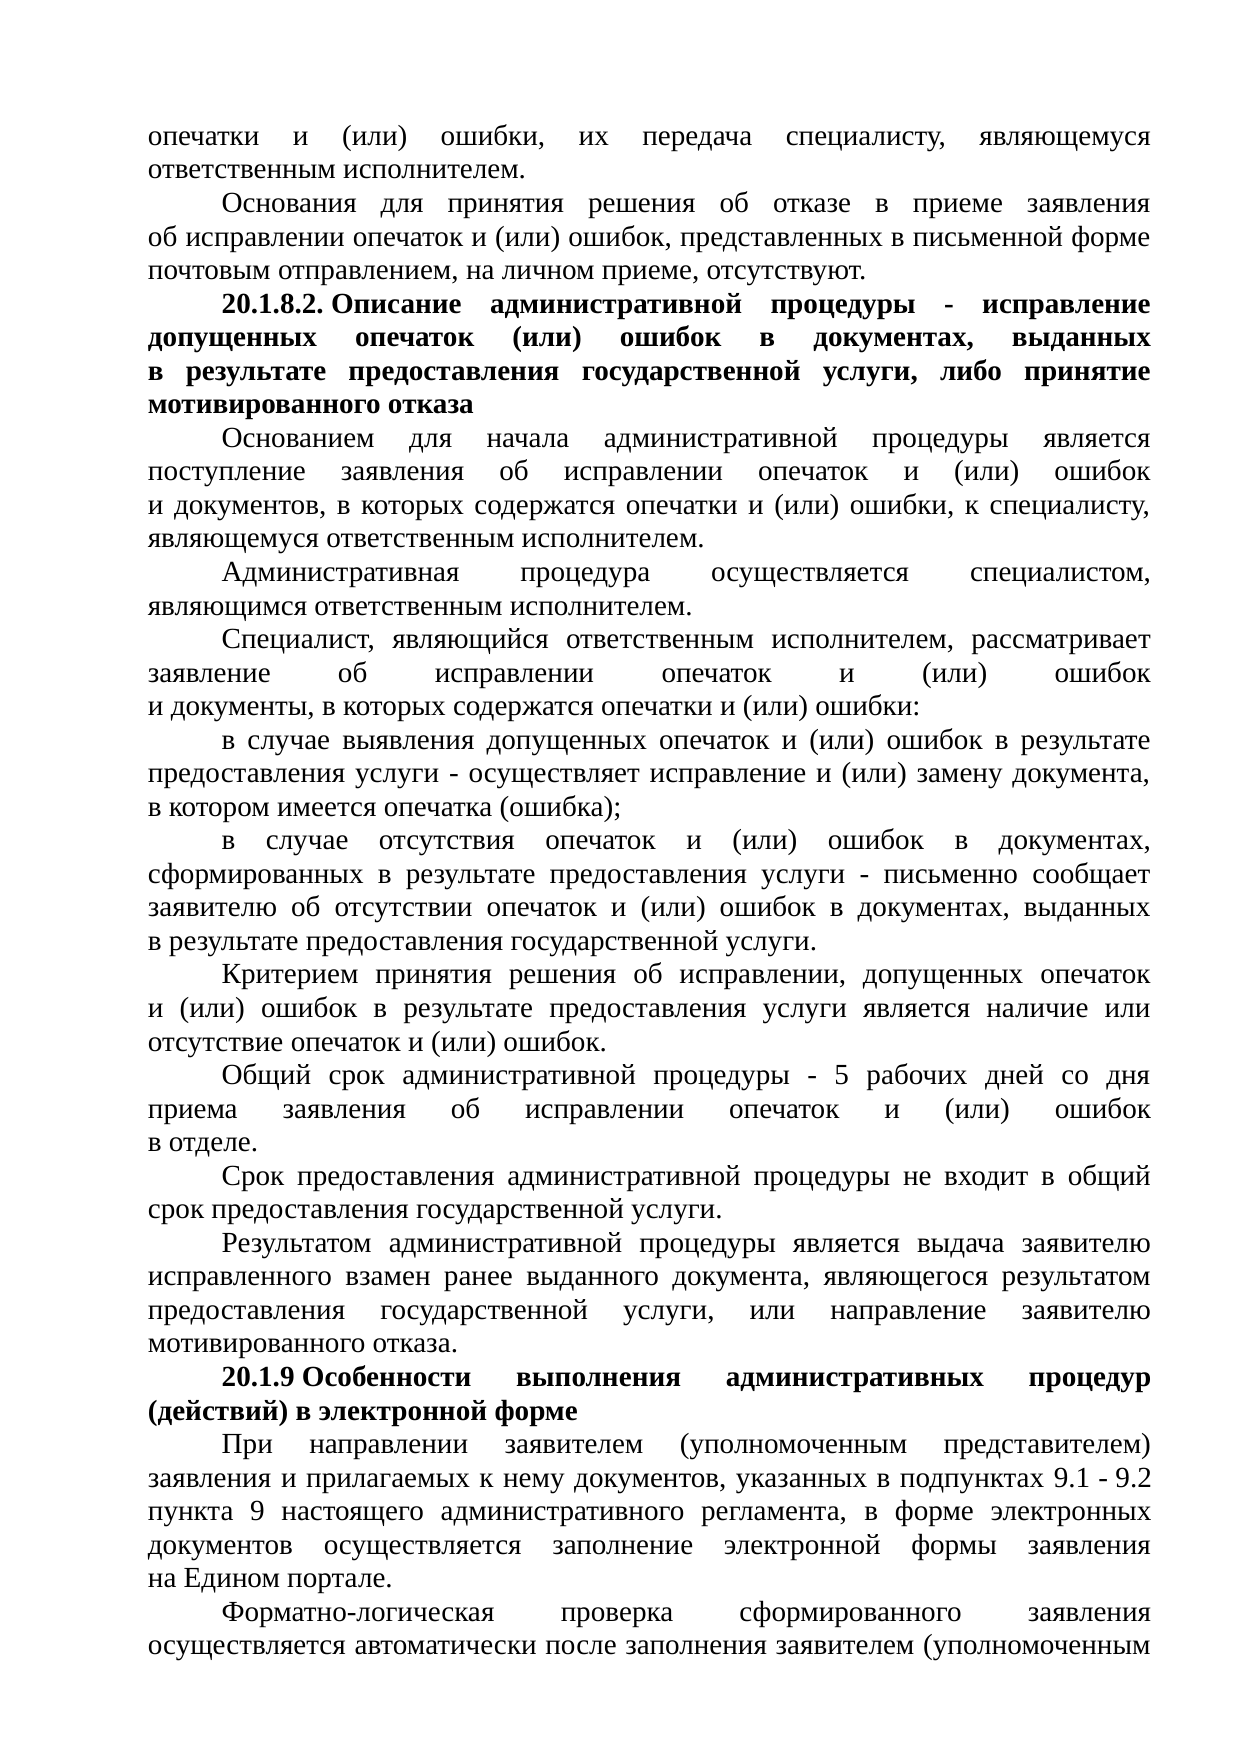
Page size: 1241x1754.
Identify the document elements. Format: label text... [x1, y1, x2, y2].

title При направлении заявителем (уполномоченным представителем) заявления и прилагаемых к нему документов, указанных в подпунктах 9.1 - 9.2 пункта 9 настоящего административного регламента, в форме электронных документов осуществляется заполнение электронной формы заявления на Едином портале. [148, 1426, 1152, 1594]
text Специалист, являющийся ответственным исполнителем, рассматривает заявление об исправлении опечаток и (или) ошибок и документы, в которых содержатся опечатки и (или) ошибки: [148, 621, 1152, 722]
text опечатки и (или) ошибки, их передача специалисту, являющемуся ответственным исполнителем. [148, 118, 1152, 185]
text Срок предоставления административной процедуры не входит в общий срок предоставления государственной услуги. [148, 1158, 1152, 1225]
title 20.1.9 Особенности выполнения административных процедур (действий) в электронной форме [148, 1359, 1152, 1426]
text Общий срок административной процедуры - 5 рабочих дней со дня приема заявления об исправлении опечаток и (или) ошибок в отделе. [148, 1057, 1152, 1158]
title Результатом административной процедуры является выдача заявителю исправленного взамен ранее выданного документа, являющегося результатом предоставления государственной услуги, или направление заявителю мотивированного отказа. [148, 1225, 1152, 1359]
text Критерием принятия решения об исправлении, допущенных опечаток и (или) ошибок в результате предоставления услуги является наличие или отсутствие опечаток и (или) ошибок. [148, 957, 1152, 1057]
text в случае выявления допущенных опечаток и (или) ошибок в результате предоставления услуги - осуществляет исправление и (или) замену документа, в котором имеется опечатка (ошибка); [148, 722, 1152, 822]
title Форматно-логическая проверка сформированного заявления осуществляется автоматически после заполнения заявителем (уполномоченным [148, 1594, 1152, 1661]
text Основанием для начала административной процедуры является поступление заявления об исправлении опечаток и (или) ошибок и документов, в которых содержатся опечатки и (или) ошибки, к специалисту, являющемуся ответственным исполнителем. [148, 420, 1152, 554]
text в случае отсутствия опечаток и (или) ошибок в документах, сформированных в результате предоставления услуги - письменно сообщает заявителю об отсутствии опечаток и (или) ошибок в документах, выданных в результате предоставления государственной услуги. [148, 822, 1152, 957]
text Основания для принятия решения об отказе в приеме заявления об исправлении опечаток и (или) ошибок, представленных в письменной форме почтовым отправлением, на личном приеме, отсутствуют. [148, 185, 1152, 286]
text Административная процедура осуществляется специалистом, являющимся ответственным исполнителем. [148, 554, 1152, 621]
text 20.1.8.2. Описание административной процедуры - исправление допущенных опечаток (или) ошибок в документах, выданных в результате предоставления государственной услуги, либо принятие мотивированного отказа [148, 286, 1152, 420]
